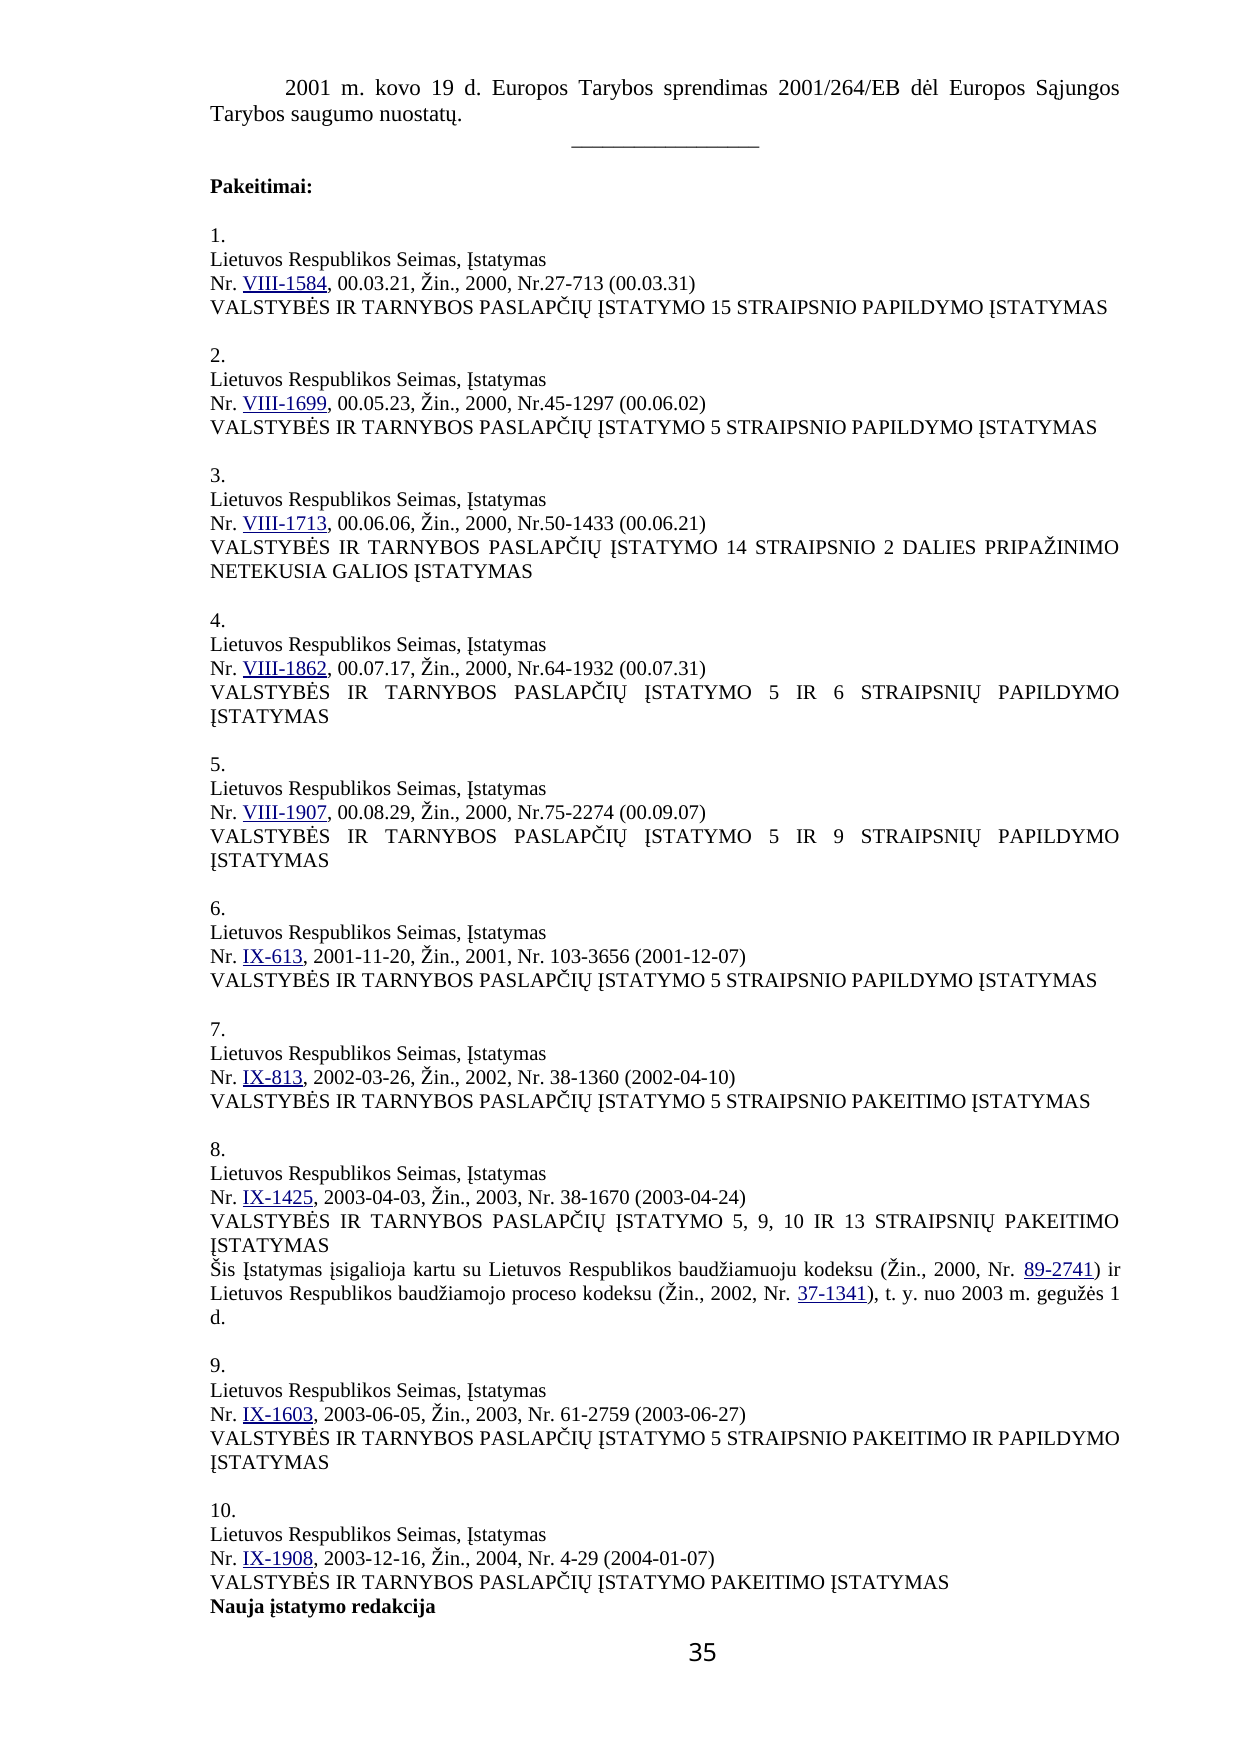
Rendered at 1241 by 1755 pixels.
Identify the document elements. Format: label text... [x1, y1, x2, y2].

text Nr. IX-1908, 2003-12-16, Žin., 2004, Nr. 4-29 (2004-01-07) [210, 1546, 1120, 1570]
text Nr. VIII-1584, 00.03.21, Žin., 2000, Nr.27-713 (00.03.31) [210, 271, 1120, 295]
text Nr. VIII-1699, 00.05.23, Žin., 2000, Nr.45-1297 (00.06.02) [210, 391, 1120, 415]
text Pakeitimai: [210, 174, 1120, 198]
text Lietuvos Respublikos Seimas, Įstatymas [210, 487, 1120, 511]
text Lietuvos Respublikos Seimas, Įstatymas [210, 920, 1120, 944]
text VALSTYBĖS IR TARNYBOS PASLAPČIŲ ĮSTATYMO 5 IR 6 STRAIPSNIŲ PAPILDYMO ĮSTATYMAS [210, 680, 1120, 728]
text VALSTYBĖS IR TARNYBOS PASLAPČIŲ ĮSTATYMO 5 IR 9 STRAIPSNIŲ PAPILDYMO ĮSTATYMAS [210, 824, 1120, 872]
text __________________ [210, 126, 1120, 150]
text 2. [210, 343, 1120, 367]
text Lietuvos Respublikos Seimas, Įstatymas [210, 1522, 1120, 1546]
text 2001 m. kovo 19 d. Europos Tarybos sprendimas 2001/264/EB dėl Europos Sąjungos Tarybos saugumo nuostatų. [210, 73, 1120, 126]
text 1. [210, 222, 1120, 247]
text Šis Įstatymas įsigalioja kartu su Lietuvos Respublikos baudžiamuoju kodeksu (Žin., 2000, Nr. 89-2741) ir Lietuvos Respublikos baudžiamojo proceso kodeksu (Žin., 2002, Nr. 37-1341), t. y. nuo 2003 m. gegužės 1 d. [210, 1257, 1120, 1329]
text Nr. VIII-1713, 00.06.06, Žin., 2000, Nr.50-1433 (00.06.21) [210, 511, 1120, 535]
text Nauja įstatymo redakcija [210, 1594, 1120, 1618]
text 3. [210, 463, 1120, 487]
text VALSTYBĖS IR TARNYBOS PASLAPČIŲ ĮSTATYMO 5 STRAIPSNIO PAKEITIMO ĮSTATYMAS [210, 1089, 1120, 1113]
text Lietuvos Respublikos Seimas, Įstatymas [210, 367, 1120, 391]
text 8. [210, 1137, 1120, 1161]
text Nr. IX-1603, 2003-06-05, Žin., 2003, Nr. 61-2759 (2003-06-27) [210, 1402, 1120, 1426]
text Lietuvos Respublikos Seimas, Įstatymas [210, 1377, 1120, 1402]
text 10. [210, 1498, 1120, 1522]
text VALSTYBĖS IR TARNYBOS PASLAPČIŲ ĮSTATYMO 5 STRAIPSNIO PAPILDYMO ĮSTATYMAS [210, 968, 1120, 992]
text Lietuvos Respublikos Seimas, Įstatymas [210, 1041, 1120, 1065]
text Nr. IX-613, 2001-11-20, Žin., 2001, Nr. 103-3656 (2001-12-07) [210, 944, 1120, 968]
text Nr. IX-813, 2002-03-26, Žin., 2002, Nr. 38-1360 (2002-04-10) [210, 1065, 1120, 1089]
text Lietuvos Respublikos Seimas, Įstatymas [210, 776, 1120, 800]
text VALSTYBĖS IR TARNYBOS PASLAPČIŲ ĮSTATYMO 5 STRAIPSNIO PAPILDYMO ĮSTATYMAS [210, 415, 1120, 439]
text Lietuvos Respublikos Seimas, Įstatymas [210, 1161, 1120, 1185]
text Nr. VIII-1907, 00.08.29, Žin., 2000, Nr.75-2274 (00.09.07) [210, 800, 1120, 824]
text 4. [210, 607, 1120, 632]
text 6. [210, 896, 1120, 920]
text VALSTYBĖS IR TARNYBOS PASLAPČIŲ ĮSTATYMO 5, 9, 10 IR 13 STRAIPSNIŲ PAKEITIMO ĮSTATYMAS [210, 1209, 1120, 1257]
text VALSTYBĖS IR TARNYBOS PASLAPČIŲ ĮSTATYMO PAKEITIMO ĮSTATYMAS [210, 1570, 1120, 1594]
text Nr. VIII-1862, 00.07.17, Žin., 2000, Nr.64-1932 (00.07.31) [210, 656, 1120, 680]
text VALSTYBĖS IR TARNYBOS PASLAPČIŲ ĮSTATYMO 5 STRAIPSNIO PAKEITIMO IR PAPILDYMO ĮSTATYMAS [210, 1426, 1120, 1474]
text VALSTYBĖS IR TARNYBOS PASLAPČIŲ ĮSTATYMO 15 STRAIPSNIO PAPILDYMO ĮSTATYMAS [210, 295, 1120, 319]
text Nr. IX-1425, 2003-04-03, Žin., 2003, Nr. 38-1670 (2003-04-24) [210, 1185, 1120, 1209]
text Lietuvos Respublikos Seimas, Įstatymas [210, 247, 1120, 271]
text 5. [210, 752, 1120, 776]
text 9. [210, 1353, 1120, 1377]
text 7. [210, 1017, 1120, 1041]
text Lietuvos Respublikos Seimas, Įstatymas [210, 632, 1120, 656]
text VALSTYBĖS IR TARNYBOS PASLAPČIŲ ĮSTATYMO 14 STRAIPSNIO 2 DALIES PRIPAŽINIMO NETEKUSIA GALIOS ĮSTATYMAS [210, 535, 1120, 583]
